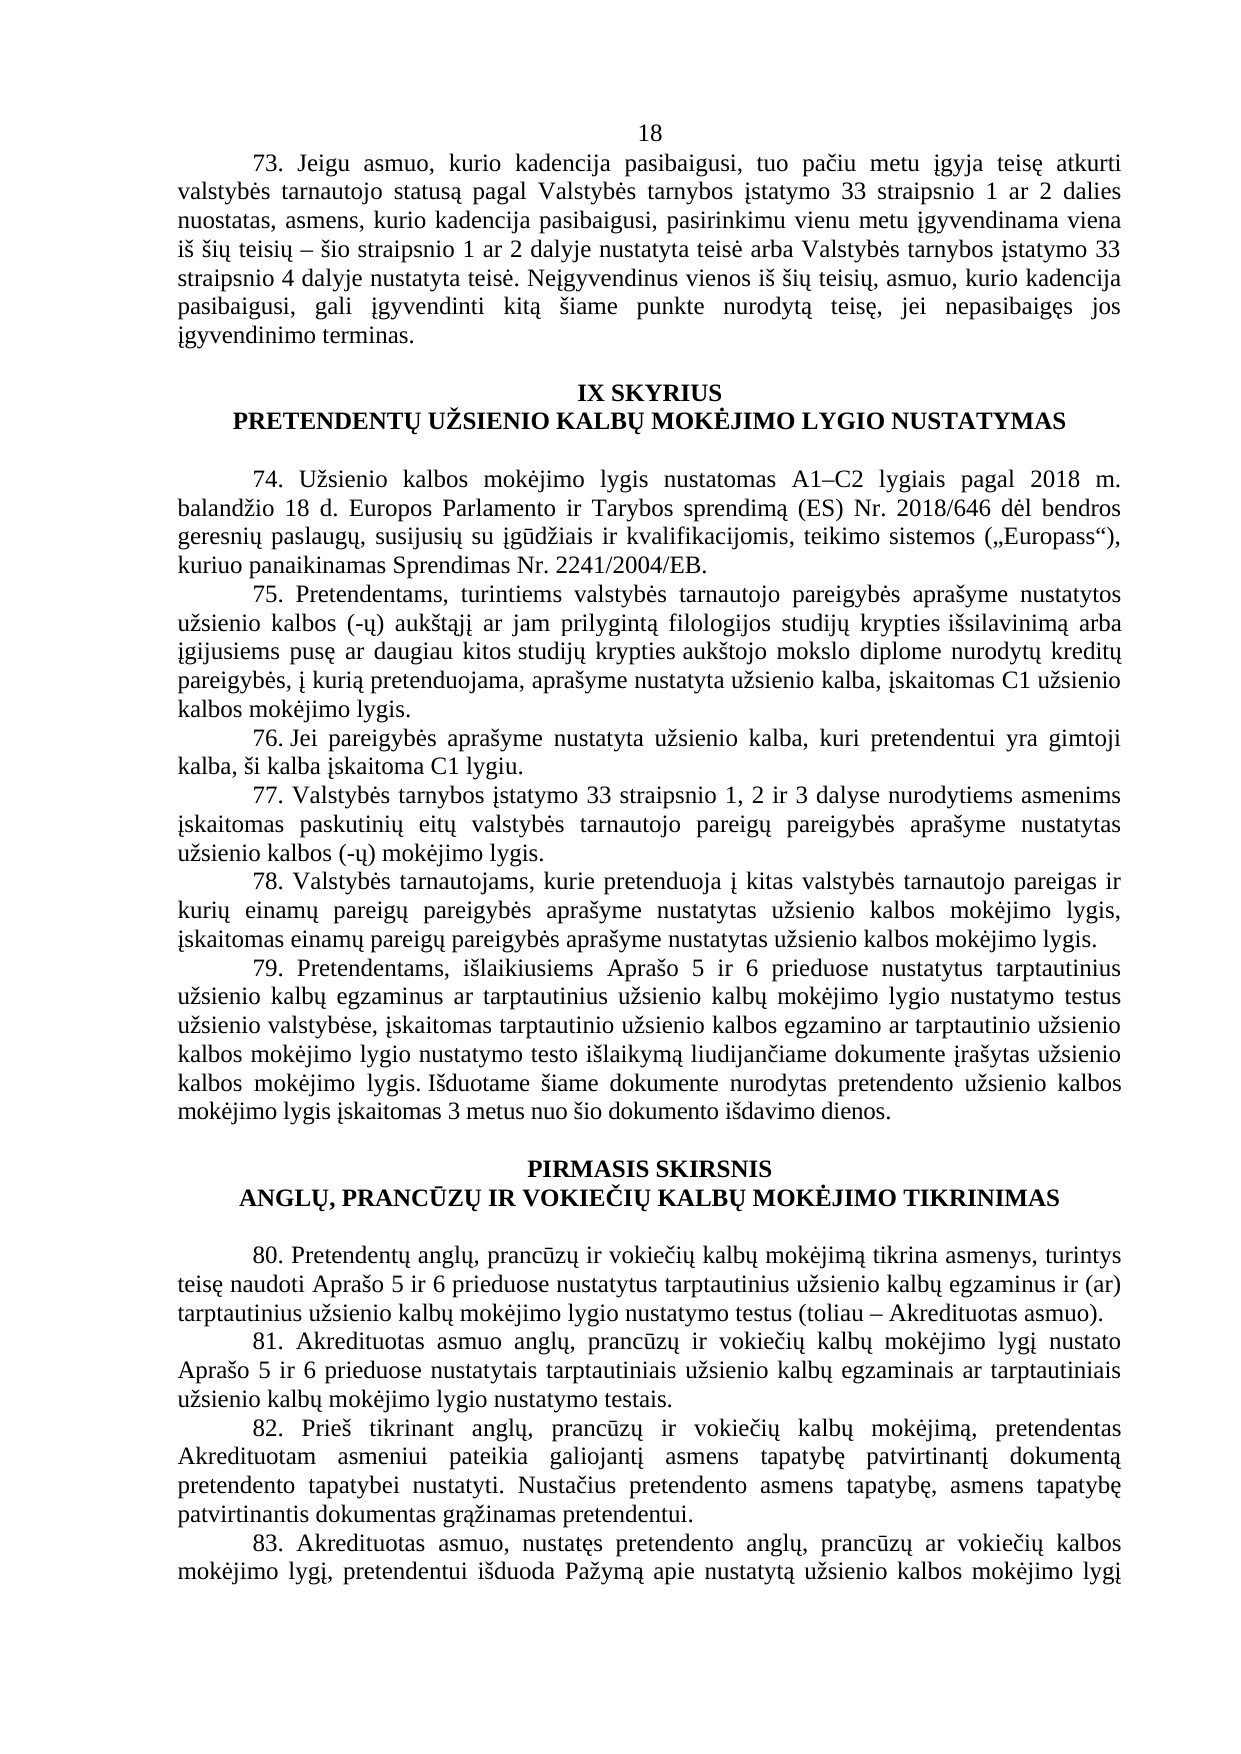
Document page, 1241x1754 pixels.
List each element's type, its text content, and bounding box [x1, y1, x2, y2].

text 74. Užsienio kalbos mokėjimo lygis nustatomas A1–C2 lygiais pagal 2018 m. balandžio 18 d. Europos Parlamento ir Tarybos sprendimą (ES) Nr. 2018/646 dėl bendros geresnių paslaugų, susijusių su įgūdžiais ir kvalifikacijomis, teikimo sistemos („Europass“), kuriuo panaikinamas Sprendimas Nr. 2241/2004/EB. [177, 464, 1122, 579]
text 75. Pretendentams, turintiems valstybės tarnautojo pareigybės aprašyme nustatytos užsienio kalbos (-ų) aukštąjį ar jam prilygintą filologijos studijų krypties išsilavinimą arba įgijusiems pusę ar daugiau kitos studijų krypties aukštojo mokslo diplome nurodytų kreditų pareigybės, į kurią pretenduojama, aprašyme nustatyta užsienio kalba, įskaitomas C1 užsienio kalbos mokėjimo lygis. [177, 579, 1122, 723]
text 77. Valstybės tarnybos įstatymo 33 straipsnio 1, 2 ir 3 dalyse nurodytiems asmenims įskaitomas paskutinių eitų valstybės tarnautojo pareigų pareigybės aprašyme nustatytas užsienio kalbos (-ų) mokėjimo lygis. [177, 780, 1122, 866]
text PRETENDENTŲ UŽSIENIO KALBŲ MOKĖJIMO LYGIO NUSTATYMAS [177, 406, 1122, 435]
text IX SKYRIUS [177, 378, 1122, 406]
text 83. Akredituotas asmuo, nustatęs pretendento anglų, prancūzų ar vokiečių kalbos mokėjimo lygį, pretendentui išduoda Pažymą apie nustatytą užsienio kalbos mokėjimo lygį [177, 1528, 1122, 1585]
text 73. Jeigu asmuo, kurio kadencija pasibaigusi, tuo pačiu metu įgyja teisę atkurti valstybės tarnautojo statusą pagal Valstybės tarnybos įstatymo 33 straipsnio 1 ar 2 dalies nuostatas, asmens, kurio kadencija pasibaigusi, pasirinkimu vienu metu įgyvendinama viena iš šių teisių – šio straipsnio 1 ar 2 dalyje nustatyta teisė arba Valstybės tarnybos įstatymo 33 straipsnio 4 dalyje nustatyta teisė. Neįgyvendinus vienos iš šių teisių, asmuo, kurio kadencija pasibaigusi, gali įgyvendinti kitą šiame punkte nurodytą teisę, jei nepasibaigęs jos įgyvendinimo terminas. [177, 148, 1122, 349]
text 78. Valstybės tarnautojams, kurie pretenduoja į kitas valstybės tarnautojo pareigas ir kurių einamų pareigų pareigybės aprašyme nustatytas užsienio kalbos mokėjimo lygis, įskaitomas einamų pareigų pareigybės aprašyme nustatytas užsienio kalbos mokėjimo lygis. [177, 866, 1122, 953]
text ANGLŲ, PRANCŪZŲ IR VOKIEČIŲ KALBŲ MOKĖJIMO TIKRINIMAS [177, 1183, 1122, 1211]
text 80. Pretendentų anglų, prancūzų ir vokiečių kalbų mokėjimą tikrina asmenys, turintys teisę naudoti Aprašo 5 ir 6 prieduose nustatytus tarptautinius užsienio kalbų egzaminus ir (ar) tarptautinius užsienio kalbų mokėjimo lygio nustatymo testus (toliau – Akredituotas asmuo). [177, 1240, 1122, 1326]
text PIRMASIS SKIRSNIS [177, 1154, 1122, 1183]
text 79. Pretendentams, išlaikiusiems Aprašo 5 ir 6 prieduose nustatytus tarptautinius užsienio kalbų egzaminus ar tarptautinius užsienio kalbų mokėjimo lygio nustatymo testus užsienio valstybėse, įskaitomas tarptautinio užsienio kalbos egzamino ar tarptautinio užsienio kalbos mokėjimo lygio nustatymo testo išlaikymą liudijančiame dokumente įrašytas užsienio kalbos mokėjimo lygis. Išduotame šiame dokumente nurodytas pretendento užsienio kalbos mokėjimo lygis įskaitomas 3 metus nuo šio dokumento išdavimo dienos. [177, 953, 1122, 1125]
text 82. Prieš tikrinant anglų, prancūzų ir vokiečių kalbų mokėjimą, pretendentas Akredituotam asmeniui pateikia galiojantį asmens tapatybę patvirtinantį dokumentą pretendento tapatybei nustatyti. Nustačius pretendento asmens tapatybę, asmens tapatybę patvirtinantis dokumentas grąžinamas pretendentui. [177, 1413, 1122, 1528]
text 81. Akredituotas asmuo anglų, prancūzų ir vokiečių kalbų mokėjimo lygį nustato Aprašo 5 ir 6 prieduose nustatytais tarptautiniais užsienio kalbų egzaminais ar tarptautiniais užsienio kalbų mokėjimo lygio nustatymo testais. [177, 1326, 1122, 1413]
text 76. Jei pareigybės aprašyme nustatyta užsienio kalba, kuri pretendentui yra gimtoji kalba, ši kalba įskaitoma C1 lygiu. [177, 723, 1122, 780]
